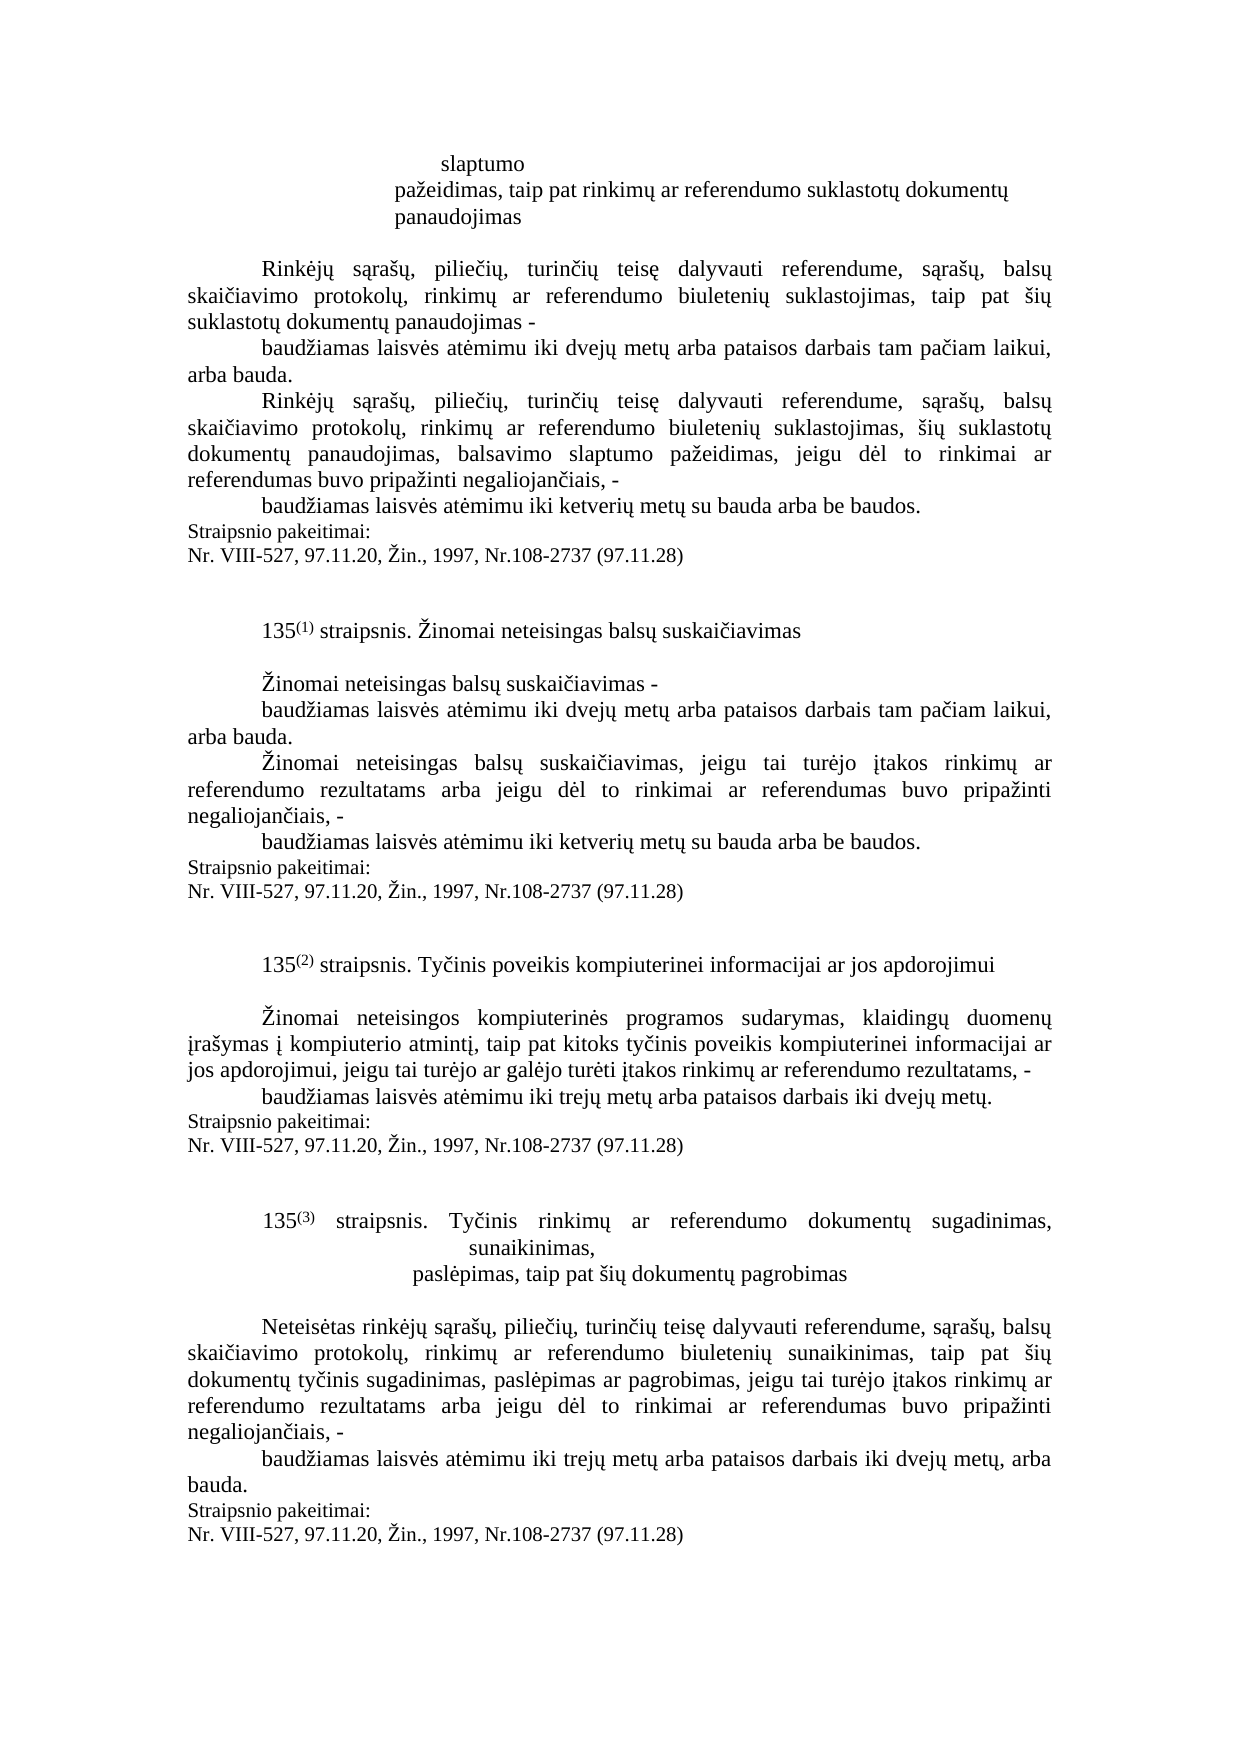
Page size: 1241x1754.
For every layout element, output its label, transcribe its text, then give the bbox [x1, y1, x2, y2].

text panaudojimas [394, 203, 1053, 229]
text Straipsnio pakeitimai: [187, 1497, 1053, 1522]
text Straipsnio pakeitimai: [187, 855, 1053, 879]
text Nr. VIII-527, 97.11.20, Žin., 1997, Nr.108-2737 (97.11.28) [187, 1133, 1053, 1157]
text baudžiamas laisvės atėmimu iki ketverių metų su bauda arba be baudos. [187, 828, 1053, 855]
text baudžiamas laisvės atėmimu iki trejų metų arba pataisos darbais iki dvejų metų, arba bauda. [187, 1445, 1053, 1497]
text slaptumo [262, 150, 1053, 176]
text Nr. VIII-527, 97.11.20, Žin., 1997, Nr.108-2737 (97.11.28) [187, 543, 1053, 567]
text paslėpimas, taip pat šių dokumentų pagrobimas [412, 1260, 1053, 1287]
text baudžiamas laisvės atėmimu iki dvejų metų arba pataisos darbais tam pačiam laikui, arba bauda. [187, 697, 1053, 749]
text 135(1) straipsnis. Žinomai neteisingas balsų suskaičiavimas [187, 617, 1053, 644]
text Rinkėjų sąrašų, piliečių, turinčių teisę dalyvauti referendume, sąrašų, balsų skaičiavimo protokolų, rinkimų ar referendumo biuletenių suklastojimas, taip pat šių suklastotų dokumentų panaudojimas - [187, 255, 1053, 334]
text Žinomai neteisingas balsų suskaičiavimas, jeigu tai turėjo įtakos rinkimų ar referendumo rezultatams arba jeigu dėl to rinkimai ar referendumas buvo pripažinti negaliojančiais, - [187, 749, 1053, 828]
text Neteisėtas rinkėjų sąrašų, piliečių, turinčių teisę dalyvauti referendume, sąrašų, balsų skaičiavimo protokolų, rinkimų ar referendumo biuletenių sunaikinimas, taip pat šių dokumentų tyčinis sugadinimas, paslėpimas ar pagrobimas, jeigu tai turėjo įtakos rinkimų ar referendumo rezultatams arba jeigu dėl to rinkimai ar referendumas buvo pripažinti negaliojančiais, - [187, 1313, 1053, 1445]
text Straipsnio pakeitimai: [187, 1109, 1053, 1133]
text baudžiamas laisvės atėmimu iki trejų metų arba pataisos darbais iki dvejų metų. [187, 1083, 1053, 1109]
text Žinomai neteisingas balsų suskaičiavimas - [187, 670, 1053, 697]
text pažeidimas, taip pat rinkimų ar referendumo suklastotų dokumentų [394, 176, 1053, 203]
text Žinomai neteisingos kompiuterinės programos sudarymas, klaidingų duomenų įrašymas į kompiuterio atmintį, taip pat kitoks tyčinis poveikis kompiuterinei informacijai ar jos apdorojimui, jeigu tai turėjo ar galėjo turėti įtakos rinkimų ar referendumo rezultatams, - [187, 1004, 1053, 1083]
text Rinkėjų sąrašų, piliečių, turinčių teisę dalyvauti referendume, sąrašų, balsų skaičiavimo protokolų, rinkimų ar referendumo biuletenių suklastojimas, šių suklastotų dokumentų panaudojimas, balsavimo slaptumo pažeidimas, jeigu dėl to rinkimai ar referendumas buvo pripažinti negaliojančiais, - [187, 387, 1053, 493]
text 135(2) straipsnis. Tyčinis poveikis kompiuterinei informacijai ar jos apdorojimui [187, 951, 1053, 977]
text baudžiamas laisvės atėmimu iki dvejų metų arba pataisos darbais tam pačiam laikui, arba bauda. [187, 334, 1053, 387]
text Straipsnio pakeitimai: [187, 519, 1053, 543]
text baudžiamas laisvės atėmimu iki ketverių metų su bauda arba be baudos. [187, 493, 1053, 519]
text Nr. VIII-527, 97.11.20, Žin., 1997, Nr.108-2737 (97.11.28) [187, 1522, 1053, 1546]
text 135(3) straipsnis. Tyčinis rinkimų ar referendumo dokumentų sugadinimas, sunaikinimas, [262, 1208, 1053, 1260]
text Nr. VIII-527, 97.11.20, Žin., 1997, Nr.108-2737 (97.11.28) [187, 879, 1053, 903]
